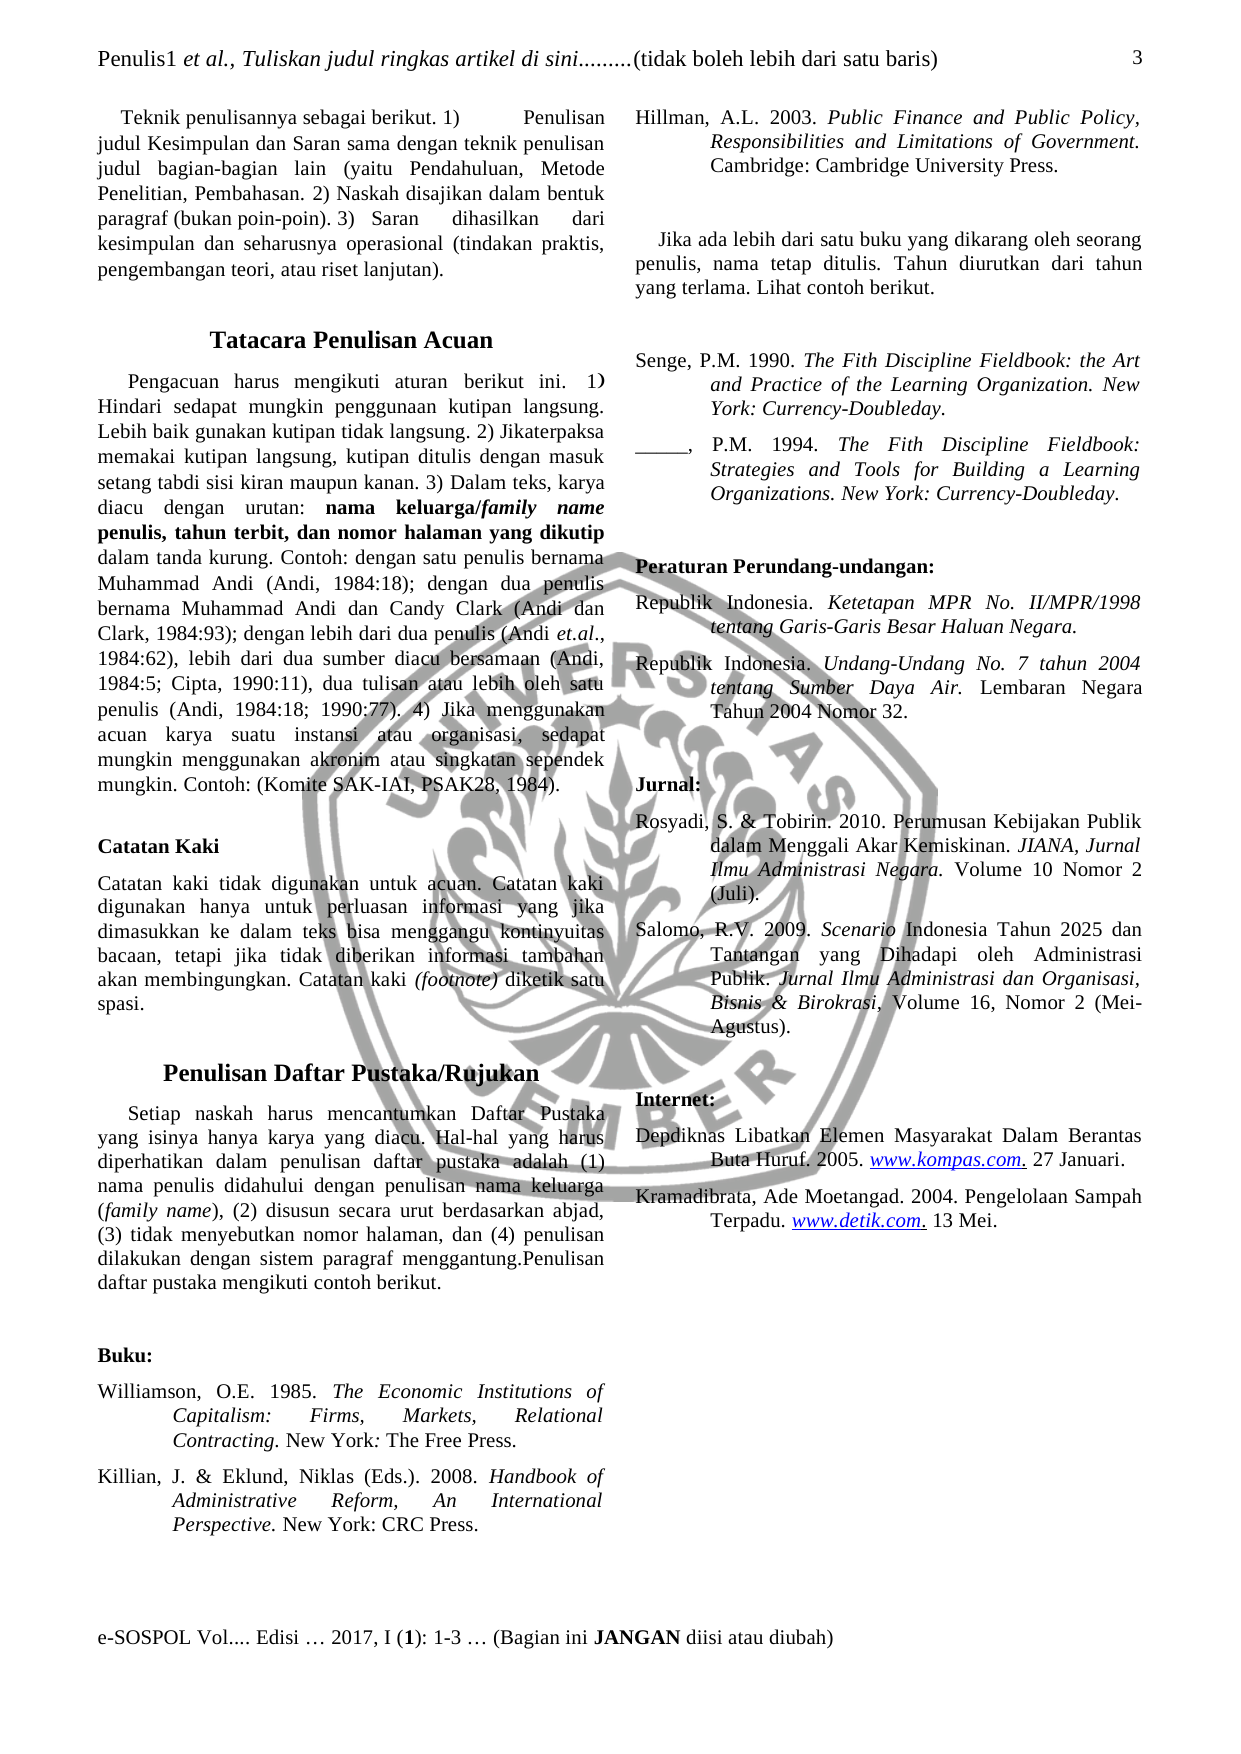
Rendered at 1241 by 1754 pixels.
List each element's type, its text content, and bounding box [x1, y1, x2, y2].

text Hillman, A.L. 2003. Public Finance and Public Policy, Responsibilities and Limitations of Government. Cambridge: Cambridge University Press. [635, 105, 1143, 177]
text Depdiknas Libatkan Elemen Masyarakat Dalam Berantas Buta Huruf. 2005. www.kompas.com. 27 Januari. [635, 1123, 1143, 1171]
text Killian, J. & Eklund, Niklas (Eds.). 2008. Handbook of Administrative Reform, An International Perspective. New York: CRC Press. [97, 1464, 605, 1536]
picture [229, 477, 1011, 1277]
text Peraturan Perundang-undangan: [635, 553, 1143, 578]
text Buku: [97, 1343, 605, 1367]
text Penulisan Daftar Pustaka/Rujukan [97, 1058, 605, 1087]
text Republik Indonesia. Undang-Undang No. 7 tahun 2004 tentang Sumber Daya Air. Lembaran Negara Tahun 2004 Nomor 32. [635, 651, 1143, 723]
text Catatan kaki tidak digunakan untuk acuan. Catatan kaki digunakan hanya untuk perluasan informasi yang jika dimasukkan ke dalam teks bisa menggangu kontinyuitas bacaan, tetapi jika tidak diberikan informasi tambahan akan membingungkan. Catatan kaki (footnote) diketik satu spasi. [97, 870, 605, 1015]
text Tatacara Penulisan Acuan [97, 325, 605, 354]
text Kramadibrata, Ade Moetangad. 2004. Pengelolaan Sampah Terpadu. www.detik.com. 13 Mei. [635, 1184, 1143, 1232]
text _____, P.M. 1994. The Fith Discipline Fieldbook: Strategies and Tools for Building a Learning Organizations. New York: Currency-Doubleday. [635, 432, 1143, 504]
text Jika ada lebih dari satu buku yang dikarang oleh seorang penulis, nama tetap ditulis. Tahun diurutkan dari tahun yang terlama. Lihat contoh berikut. [635, 226, 1143, 298]
text Internet: [635, 1087, 1143, 1111]
text Catatan Kaki [97, 834, 605, 858]
text Republik Indonesia. Ketetapan MPR No. II/MPR/1998 tentang Garis-Garis Besar Haluan Negara. [635, 590, 1143, 638]
text Pengacuan harus mengikuti aturan berikut ini. 1) Hindari sedapat mungkin penggunaan kutipan langsung. Lebih baik gunakan kutipan tidak langsung. 2) Jikaterpaksa memakai kutipan langsung, kutipan ditulis dengan masuk setang tabdi sisi kiran maupun kanan. 3) Dalam teks, karya diacu dengan urutan: nama keluarga/family name penulis, tahun terbit, dan nomor halaman yang dikutip dalam tanda kurung. Contoh: dengan satu penulis bernama Muhammad Andi (Andi, 1984:18); dengan dua penulis bernama Muhammad Andi dan Candy Clark (Andi dan Clark, 1984:93); dengan lebih dari dua penulis (Andi et.al., 1984:62), lebih dari dua sumber diacu bersamaan (Andi, 1984:5; Cipta, 1990:11), dua tulisan atau lebih oleh satu penulis (Andi, 1984:18; 1990:77). 4) Jika menggunakan acuan karya suatu instansi atau organisasi, sedapat mungkin menggunakan akronim atau singkatan sependek mungkin. Contoh: (Komite SAK-IAI, PSAK28, 1984). [97, 369, 605, 796]
text Williamson, O.E. 1985. The Economic Institutions of Capitalism: Firms, Markets, Relational Contracting. New York: The Free Press. [97, 1379, 605, 1451]
text Jurnal: [635, 772, 1143, 796]
text Salomo, R.V. 2009. Scenario Indonesia Tahun 2025 dan Tantangan yang Dihadapi oleh Administrasi Publik. Jurnal Ilmu Administrasi dan Organisasi, Bisnis & Birokrasi, Volume 16, Nomor 2 (Mei-Agustus). [635, 917, 1143, 1038]
text Teknik penulisannya sebagai berikut. 1) Penulisan judul Kesimpulan dan Saran sama dengan teknik penulisan judul bagian-bagian lain (yaitu Pendahuluan, Metode Penelitian, Pembahasan. 2) Naskah disajikan dalam bentuk paragraf (bukan poin-poin). 3) Saran dihasilkan dari kesimpulan dan seharusnya operasional (tindakan praktis, pengembangan teori, atau riset lanjutan). [97, 105, 605, 280]
text Rosyadi, S. & Tobirin. 2010. Perumusan Kebijakan Publik dalam Menggali Akar Kemiskinan. JIANA, Jurnal Ilmu Administrasi Negara. Volume 10 Nomor 2 (Juli). [635, 808, 1143, 905]
text Senge, P.M. 1990. The Fith Discipline Fieldbook: the Art and Practice of the Learning Organization. New York: Currency-Doubleday. [635, 348, 1143, 420]
text Setiap naskah harus mencantumkan Daftar Pustaka yang isinya hanya karya yang diacu. Hal-hal yang harus diperhatikan dalam penulisan daftar pustaka adalah (1) nama penulis didahului dengan penulisan nama keluarga (family name), (2) disusun secara urut berdasarkan abjad, (3) tidak menyebutkan nomor halaman, dan (4) penulisan dilakukan dengan sistem paragraf menggantung.Penulisan daftar pustaka mengikuti contoh berikut. [97, 1101, 605, 1294]
